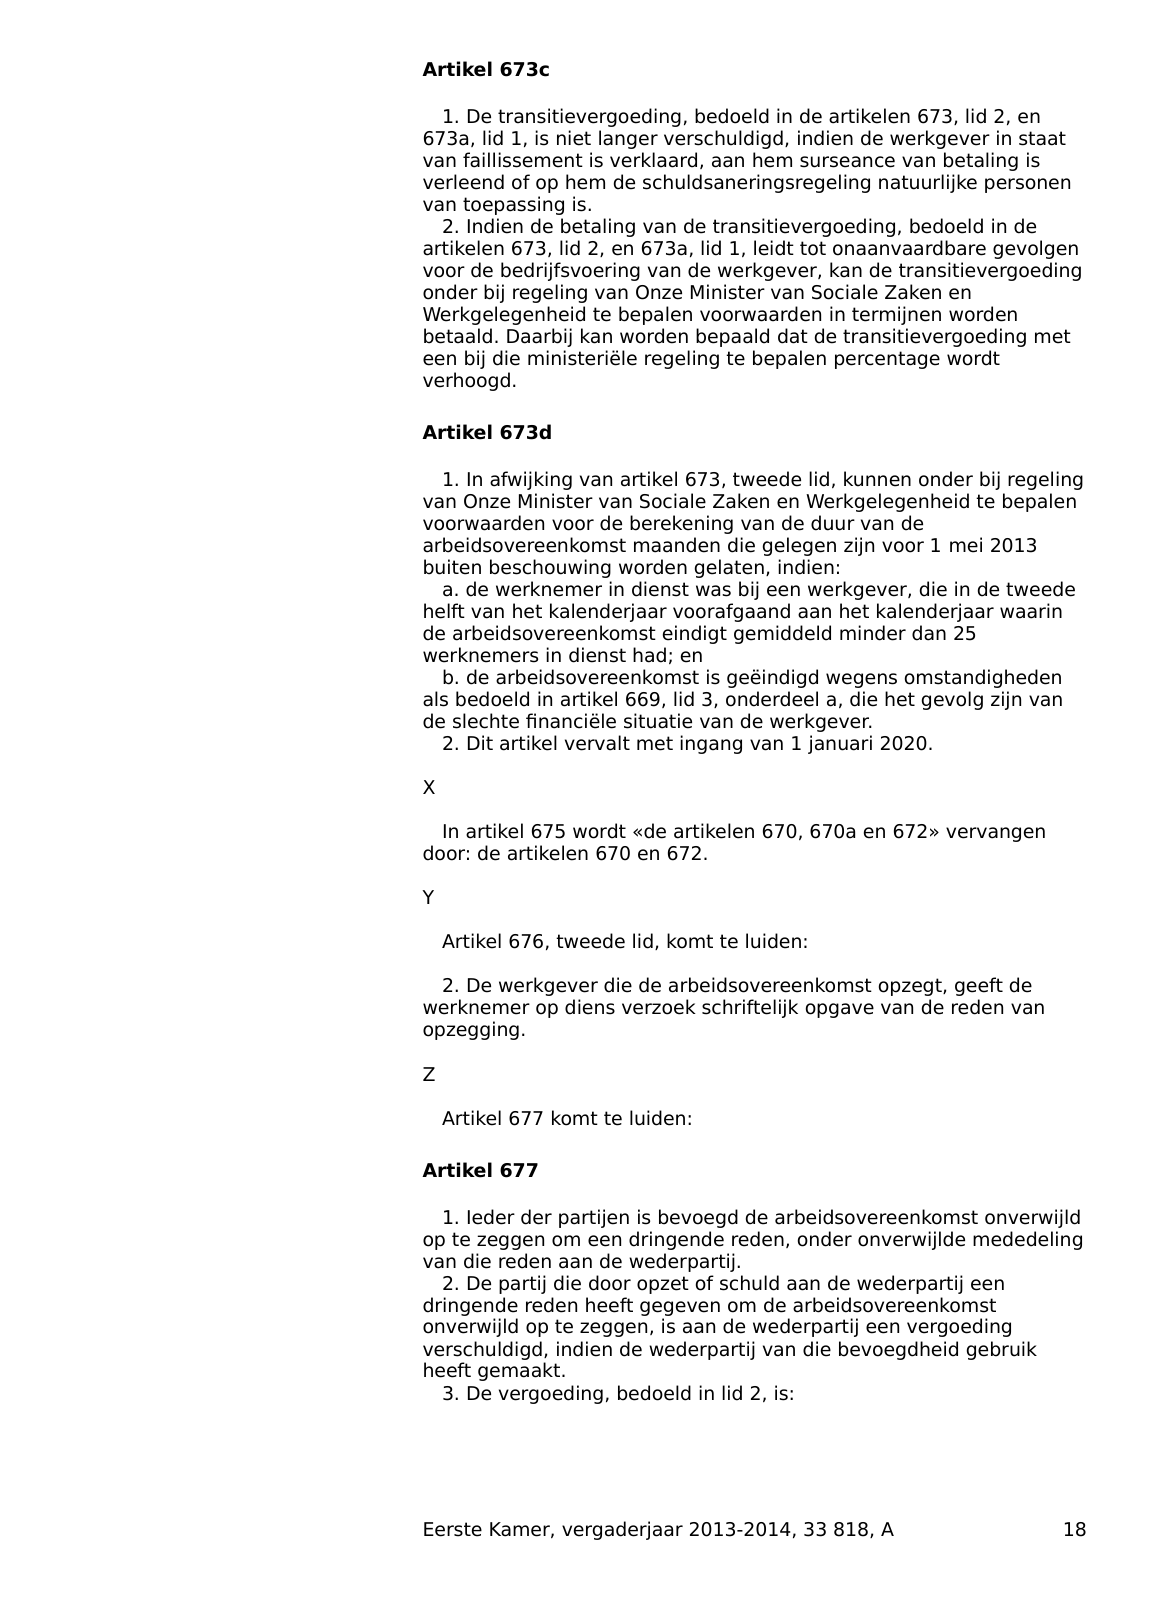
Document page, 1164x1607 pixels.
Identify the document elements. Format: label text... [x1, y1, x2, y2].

text 2. De werkgever die de arbeidsovereenkomst opzegt, geeft de werknemer op diens verzoek schriftelijk opgave van de reden van opzegging. [422, 975, 1087, 1041]
text a. de werknemer in dienst was bij een werkgever, die in de tweede helft van het kalenderjaar voorafgaand aan het kalenderjaar waarin de arbeidsovereenkomst eindigt gemiddeld minder dan 25 werknemers in dienst had; en [422, 579, 1087, 667]
text Y [422, 887, 1087, 909]
text 2. De partij die door opzet of schuld aan de wederpartij een dringende reden heeft gegeven om de arbeidsovereenkomst onverwijld op te zeggen, is aan de wederpartij een vergoeding verschuldigd, indien de wederpartij van die bevoegdheid gebruik heeft gemaakt. [422, 1272, 1087, 1382]
subtitle Artikel 673c [422, 59, 1087, 81]
text 2. Dit artikel vervalt met ingang van 1 januari 2020. [422, 732, 1087, 754]
subtitle Artikel 677 [422, 1159, 1087, 1182]
text In artikel 675 wordt «de artikelen 670, 670a en 672» vervangen door: de artikelen 670 en 672. [422, 821, 1087, 865]
text 2. Indien de betaling van de transitievergoeding, bedoeld in de artikelen 673, lid 2, en 673a, lid 1, leidt tot onaanvaardbare gevolgen voor de bedrijfsvoering van de werkgever, kan de transitievergoeding onder bij regeling van Onze Minister van Sociale Zaken en Werkgelegenheid te bepalen voorwaarden in termijnen worden betaald. Daarbij kan worden bepaald dat de transitievergoeding met een bij die ministeriële regeling te bepalen percentage wordt verhoogd. [422, 216, 1087, 392]
text Artikel 676, tweede lid, komt te luiden: [422, 931, 1087, 953]
text Artikel 677 komt te luiden: [422, 1108, 1087, 1129]
text 1. In afwijking van artikel 673, tweede lid, kunnen onder bij regeling van Onze Minister van Sociale Zaken en Werkgelegenheid te bepalen voorwaarden voor de berekening van de duur van de arbeidsovereenkomst maanden die gelegen zijn voor 1 mei 2013 buiten beschouwing worden gelaten, indien: [422, 469, 1087, 579]
text Z [422, 1063, 1087, 1085]
text b. de arbeidsovereenkomst is geëindigd wegens omstandigheden als bedoeld in artikel 669, lid 3, onderdeel a, die het gevolg zijn van de slechte financiële situatie van de werkgever. [422, 667, 1087, 732]
text 1. Ieder der partijen is bevoegd de arbeidsovereenkomst onverwijld op te zeggen om een dringende reden, onder onverwijlde mededeling van die reden aan de wederpartij. [422, 1207, 1087, 1272]
text 3. De vergoeding, bedoeld in lid 2, is: [422, 1382, 1087, 1404]
text 1. De transitievergoeding, bedoeld in de artikelen 673, lid 2, en 673a, lid 1, is niet langer verschuldigd, indien de werkgever in staat van faillissement is verklaard, aan hem surseance van betaling is verleend of op hem de schuldsaneringsregeling natuurlijke personen van toepassing is. [422, 106, 1087, 216]
text X [422, 777, 1087, 799]
subtitle Artikel 673d [422, 422, 1087, 444]
